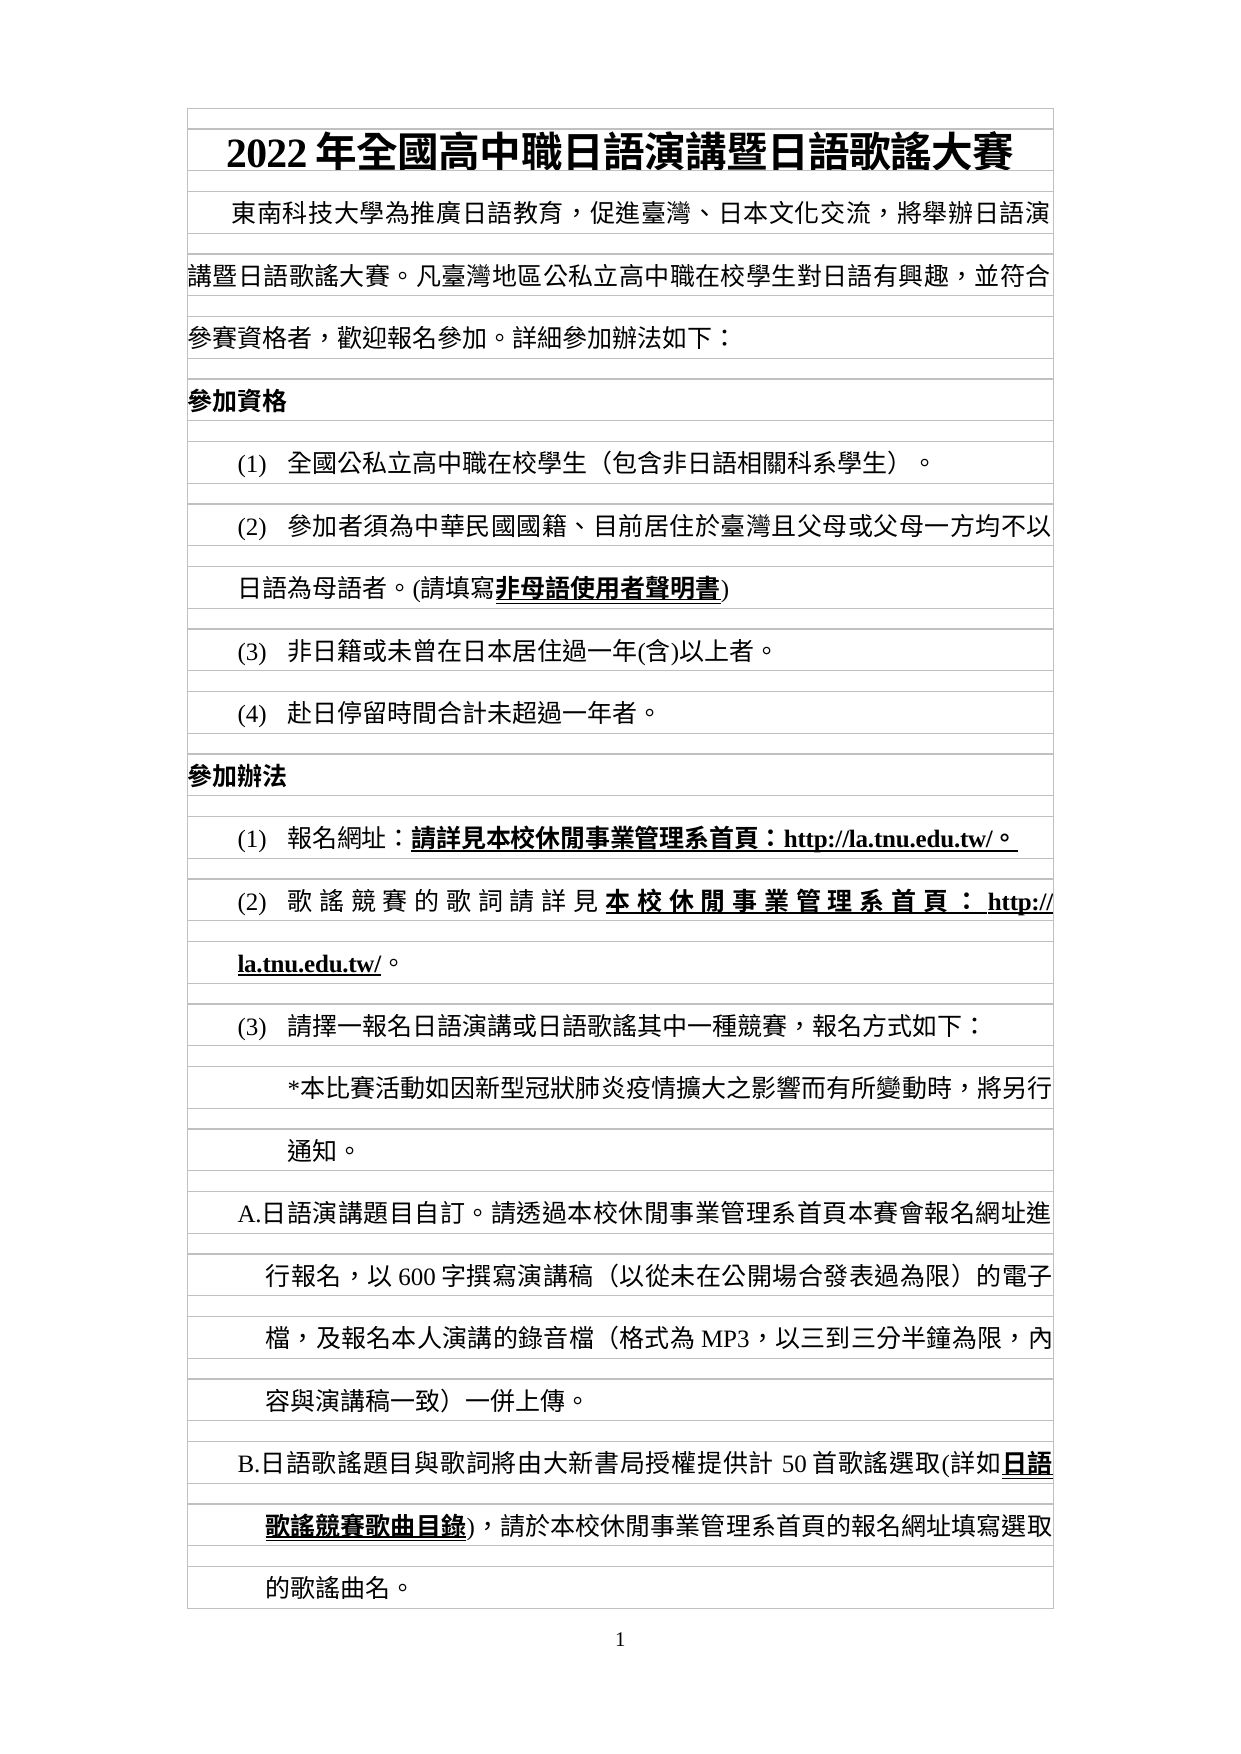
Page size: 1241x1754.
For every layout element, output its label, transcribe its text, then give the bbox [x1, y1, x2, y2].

list la.tnu.edu.tw/。 [237, 942, 1053, 983]
list 歌謠競賽歌曲目錄)，請於本校休閒事業管理系首頁的報名網址填寫選取 [237, 1505, 1053, 1545]
list 本比賽活動如因新型冠狀肺炎疫情擴大之影響而有所變動時，將另行通知。 [287, 1046, 1053, 1066]
list [237, 1171, 1053, 1191]
text [188, 296, 1053, 316]
list 赴日停留時間合計未超過一年者。 [237, 692, 1053, 733]
list 檔，及報名本人演講的錄音檔（格式為MP3，以三到三分半鐘為限，內 [237, 1317, 1053, 1358]
list 本比賽活動如因新型冠狀肺炎疫情擴大之影響而有所變動時，將另行通知。 [287, 1067, 1053, 1108]
list [237, 1296, 1053, 1316]
text 東南科技大學為推廣日語教育，促進臺灣、日本文化交流，將舉辦日語演 [188, 192, 1053, 233]
list 全國公私立高中職在校學生（包含非日語相關科系學生）。 [237, 442, 1053, 483]
list [237, 796, 1053, 816]
list 日語演講題目自訂。請透過本校休閒事業管理系首頁本賽會報名網址進 [237, 1192, 1053, 1233]
text [188, 234, 1053, 253]
text 參加資格 [188, 380, 1053, 420]
list [237, 1234, 1053, 1253]
text 參賽資格者，歡迎報名參加。詳細參加辦法如下： [188, 317, 1053, 358]
list [237, 1421, 1053, 1441]
list [237, 859, 1053, 878]
text [188, 359, 1053, 378]
list [237, 1546, 1053, 1566]
list [237, 546, 1053, 566]
list [237, 671, 1053, 691]
text [188, 171, 1053, 191]
text 2022年全國高中職日語演講暨日語歌謠大賽 [188, 130, 1053, 170]
list [237, 609, 1053, 628]
list 日語為母語者。(請填寫非母語使用者聲明書) [237, 567, 1053, 608]
text 講暨日語歌謠大賽。凡臺灣地區公私立高中職在校學生對日語有興趣，並符合 [188, 255, 1053, 295]
list 本比賽活動如因新型冠狀肺炎疫情擴大之影響而有所變動時，將另行通知。 [287, 1109, 1053, 1128]
list 非日籍或未曾在日本居住過一年(含)以上者。 [237, 630, 1053, 670]
list [237, 421, 1053, 441]
list [237, 484, 1053, 503]
list [237, 1359, 1053, 1378]
list 請擇一報名日語演講或日語歌謠其中一種競賽，報名方式如下： [237, 1005, 1053, 1045]
list 歌謠競賽的歌詞請詳見本校休閒事業管理系首頁：http:// [237, 880, 1053, 920]
text [188, 734, 1053, 753]
text [188, 109, 1053, 128]
list 行報名，以600字撰寫演講稿（以從未在公開場合發表過為限）的電子 [237, 1255, 1053, 1295]
list [237, 984, 1053, 1003]
list 本比賽活動如因新型冠狀肺炎疫情擴大之影響而有所變動時，將另行通知。 [287, 1130, 1053, 1170]
list 容與演講稿一致）一併上傳。 [237, 1380, 1053, 1420]
list 日語歌謠題目與歌詞將由大新書局授權提供計50首歌謠選取(詳如日語 [237, 1442, 1053, 1483]
text 參加辦法 [188, 755, 1053, 795]
list 的歌謠曲名。 [237, 1567, 1053, 1608]
list [237, 921, 1053, 941]
list [237, 1484, 1053, 1503]
list 參加者須為中華民國國籍、目前居住於臺灣且父母或父母一方均不以 [237, 505, 1053, 545]
list 報名網址：請詳見本校休閒事業管理系首頁：http://la.tnu.edu.tw/。 [237, 817, 1053, 858]
